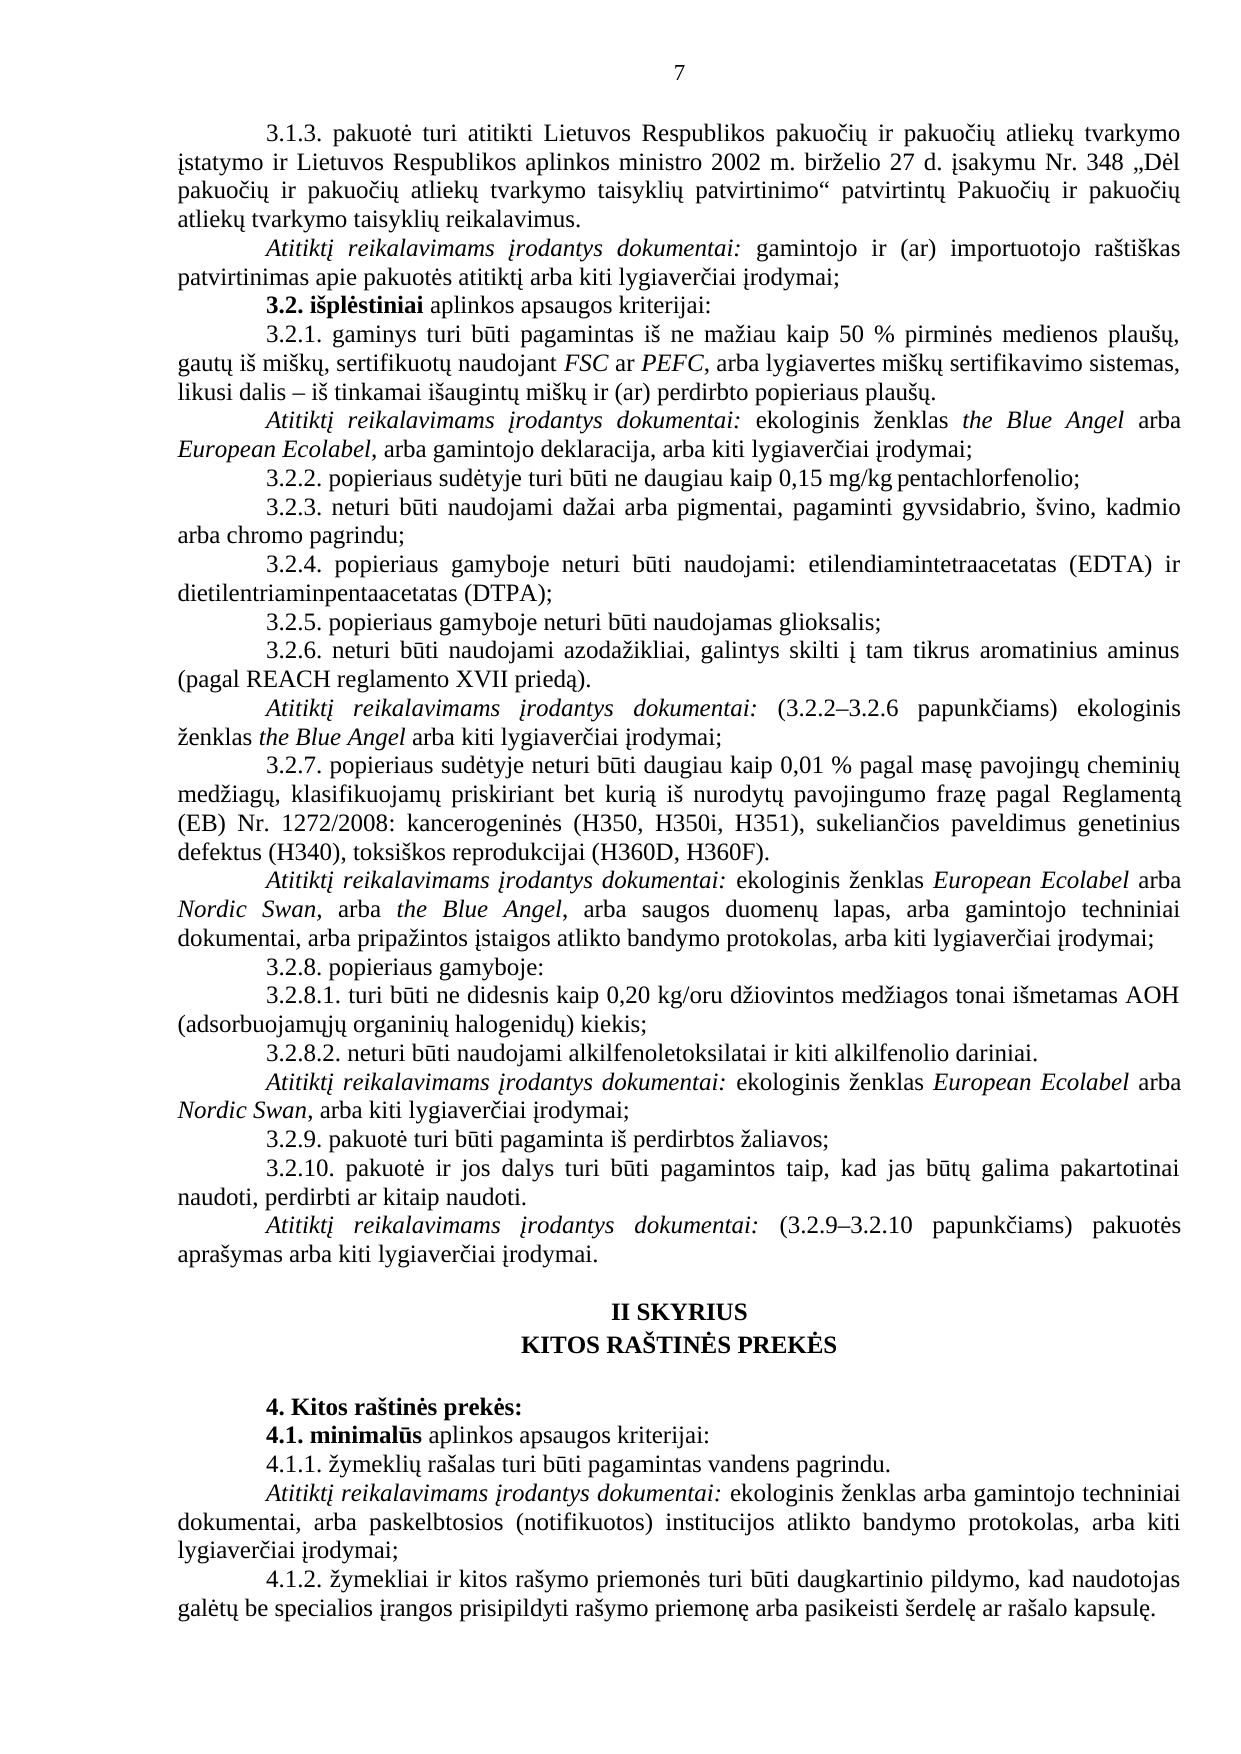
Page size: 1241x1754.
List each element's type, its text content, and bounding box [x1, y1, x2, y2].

text 3.2.5. popieriaus gamyboje neturi būti naudojamas glioksalis; [177, 607, 1181, 636]
text Atitiktį reikalavimams įrodantys dokumentai: ekologinis ženklas the Blue Angel arba European Ecolabel, arba gamintojo deklaracija, arba kiti lygiaverčiai įrodymai; [177, 406, 1181, 463]
text 4.1.2. žymekliai ir kitos rašymo priemonės turi būti daugkartinio pildymo, kad naudotojas galėtų be specialios įrangos prisipildyti rašymo priemonę arba pasikeisti šerdelę ar rašalo kapsulę. [177, 1564, 1181, 1622]
text 3.2.1. gaminys turi būti pagamintas iš ne mažiau kaip 50 % pirminės medienos plaušų, gautų iš miškų, sertifikuotų naudojant FSC ar PEFC, arba lygiavertes miškų sertifikavimo sistemas, likusi dalis – iš tinkamai išaugintų miškų ir (ar) perdirbto popieriaus plaušų. [177, 319, 1181, 406]
text 3.2.6. neturi būti naudojami azodažikliai, galintys skilti į tam tikrus aromatinius aminus (pagal REACH reglamento XVII priedą). [177, 636, 1181, 693]
text Atitiktį reikalavimams įrodantys dokumentai: ekologinis ženklas arba gamintojo techniniai dokumentai, arba paskelbtosios (notifikuotos) institucijos atlikto bandymo protokolas, arba kiti lygiaverčiai įrodymai; [177, 1478, 1181, 1564]
text Atitiktį reikalavimams įrodantys dokumentai: gamintojo ir (ar) importuotojo raštiškas patvirtinimas apie pakuotės atitiktį arba kiti lygiaverčiai įrodymai; [177, 233, 1181, 291]
text 3.2.2. popieriaus sudėtyje turi būti ne daugiau kaip 0,15 mg/kg pentachlorfenolio; [177, 463, 1181, 492]
text 3.2. išplėstiniai aplinkos apsaugos kriterijai: [177, 291, 1181, 319]
text 3.2.8. popieriaus gamyboje: [177, 952, 1181, 981]
text Atitiktį reikalavimams įrodantys dokumentai: (3.2.2–3.2.6 papunkčiams) ekologinis ženklas the Blue Angel arba kiti lygiaverčiai įrodymai; [177, 693, 1181, 751]
text Atitiktį reikalavimams įrodantys dokumentai: (3.2.9–3.2.10 papunkčiams) pakuotės aprašymas arba kiti lygiaverčiai įrodymai. [177, 1211, 1181, 1268]
text 4. Kitos raštinės prekės: [177, 1392, 1181, 1420]
text 3.2.10. pakuotė ir jos dalys turi būti pagamintos taip, kad jas būtų galima pakartotinai naudoti, perdirbti ar kitaip naudoti. [177, 1153, 1181, 1211]
text 3.2.4. popieriaus gamyboje neturi būti naudojami: etilendiamintetraacetatas (EDTA) ir dietilentriaminpentaacetatas (DTPA); [177, 549, 1181, 607]
text Atitiktį reikalavimams įrodantys dokumentai: ekologinis ženklas European Ecolabel arba Nordic Swan, arba the Blue Angel, arba saugos duomenų lapas, arba gamintojo techniniai dokumentai, arba pripažintos įstaigos atlikto bandymo protokolas, arba kiti lygiaverčiai įrodymai; [177, 866, 1181, 952]
text 3.2.3. neturi būti naudojami dažai arba pigmentai, pagaminti gyvsidabrio, švino, kadmio arba chromo pagrindu; [177, 492, 1181, 549]
text II SKYRIUS [177, 1297, 1181, 1326]
text 3.2.8.1. turi būti ne didesnis kaip 0,20 kg/oru džiovintos medžiagos tonai išmetamas AOH (adsorbuojamųjų organinių halogenidų) kiekis; [177, 981, 1181, 1038]
text 3.2.7. popieriaus sudėtyje neturi būti daugiau kaip 0,01 % pagal masę pavojingų cheminių medžiagų, klasifikuojamų priskiriant bet kurią iš nurodytų pavojingumo frazę pagal Reglamentą (EB) Nr. 1272/2008: kancerogeninės (H350, H350i, H351), sukeliančios paveldimus genetinius defektus (H340), toksiškos reprodukcijai (H360D, H360F). [177, 751, 1181, 866]
text 4.1. minimalūs aplinkos apsaugos kriterijai: [177, 1420, 1181, 1449]
text KITOS RAŠTINĖS PREKĖS [177, 1330, 1181, 1359]
text Atitiktį reikalavimams įrodantys dokumentai: ekologinis ženklas European Ecolabel arba Nordic Swan, arba kiti lygiaverčiai įrodymai; [177, 1067, 1181, 1124]
text 3.2.8.2. neturi būti naudojami alkilfenoletoksilatai ir kiti alkilfenolio dariniai. [177, 1038, 1181, 1067]
text 3.1.3. pakuotė turi atitikti Lietuvos Respublikos pakuočių ir pakuočių atliekų tvarkymo įstatymo ir Lietuvos Respublikos aplinkos ministro 2002 m. birželio 27 d. įsakymu Nr. 348 „Dėl pakuočių ir pakuočių atliekų tvarkymo taisyklių patvirtinimo“ patvirtintų Pakuočių ir pakuočių atliekų tvarkymo taisyklių reikalavimus. [177, 118, 1181, 233]
text 3.2.9. pakuotė turi būti pagaminta iš perdirbtos žaliavos; [177, 1124, 1181, 1153]
text 4.1.1. žymeklių rašalas turi būti pagamintas vandens pagrindu. [177, 1449, 1181, 1478]
